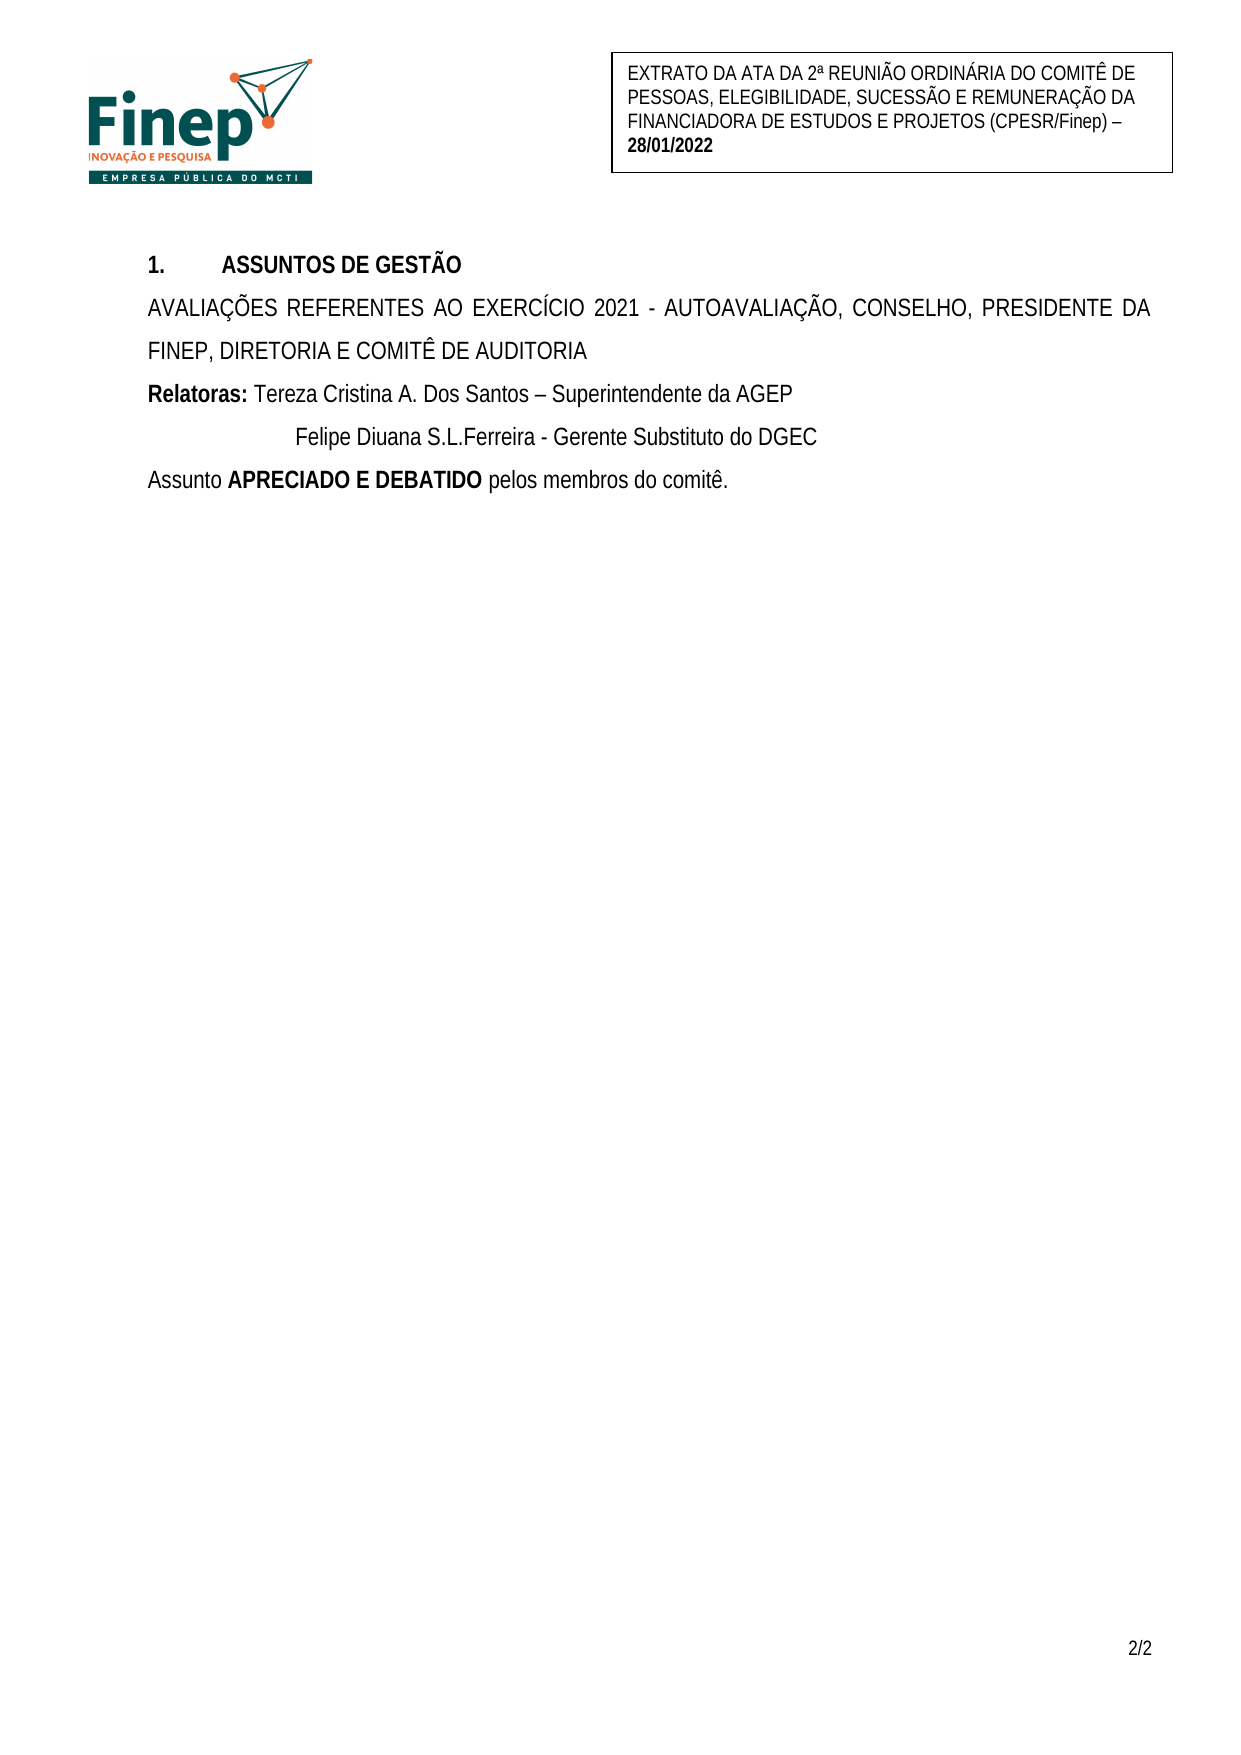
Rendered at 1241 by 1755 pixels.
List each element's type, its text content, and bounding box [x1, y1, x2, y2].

text AVALIAÇÕES REFERENTES AO EXERCÍCIO 2021 - AUTOAVALIAÇÃO, CONSELHO, PRESIDENTE DA FINEP, DIRETORIA E COMITÊ DE AUDITORIA [148, 293, 1152, 364]
list ASSUNTOS DE GESTÃO [148, 250, 1152, 279]
text Felipe Diuana S.L.Ferreira - Gerente Substituto do DGEC [148, 422, 1152, 450]
text Assunto APRECIADO E DEBATIDO pelos membros do comitê. [148, 464, 1152, 493]
text Relatoras: Tereza Cristina A. Dos Santos – Superintendente da AGEP [148, 379, 1152, 407]
